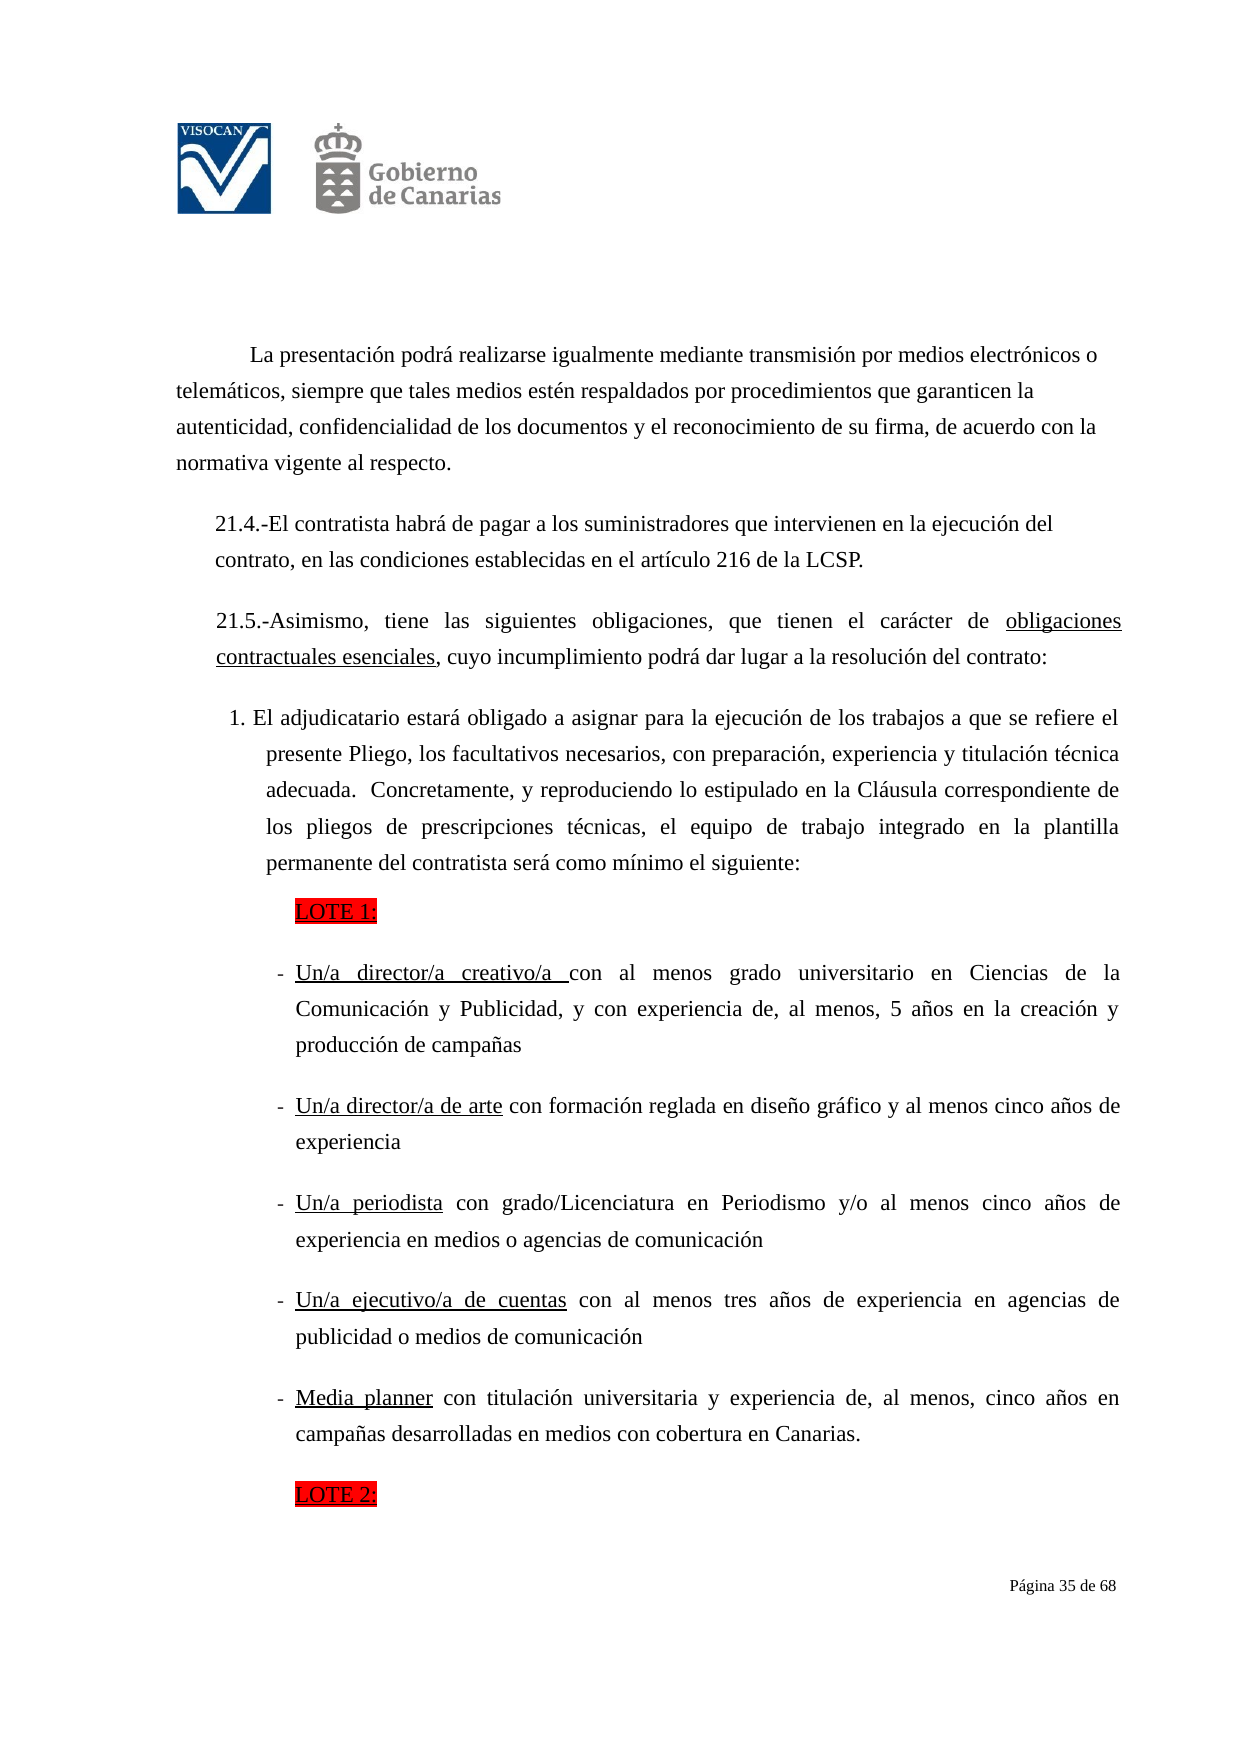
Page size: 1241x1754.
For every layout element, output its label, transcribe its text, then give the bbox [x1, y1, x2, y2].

text 21.5.-Asimismo, tiene las siguientes obligaciones, que tienen el carácter de obligaciones contractuales esenciales, cuyo incumplimiento podrá dar lugar a la resolución del contrato: [216, 607, 1121, 669]
list Un/a periodista con grado/Licenciatura en Periodismo y/o al menos cinco años de experiencia en medios o agencias de comunicación [277, 1189, 1121, 1252]
text 1. El adjudicatario estará obligado a asignar para la ejecución de los trabajos a que se refiere el presente Pliego, los facultativos necesarios, con preparación, experiencia y titulación técnica adecuada. Concretamente, y reproduciendo lo estipulado en la Cláusula correspondiente de los pliegos de prescripciones técnicas, el equipo de trabajo integrado en la plantilla permanente del contratista será como mínimo el siguiente: [228, 704, 1121, 876]
list Un/a director/a creativo/a con al menos grado universitario en Ciencias de la Comunicación y Publicidad, y con experiencia de, al menos, 5 años en la creación y producción de campañas [277, 958, 1121, 1058]
list Un/a ejecutivo/a de cuentas con al menos tres años de experiencia en agencias de publicidad o medios de comunicación [277, 1286, 1121, 1349]
text La presentación podrá realizarse igualmente mediante transmisión por medios electrónicos o telemáticos, siempre que tales medios estén respaldados por procedimientos que garanticen la autenticidad, confidencialidad de los documentos y el reconocimiento de su firma, de acuerdo con la normativa vigente al respecto. [176, 341, 1123, 476]
text LOTE 1: [295, 898, 1123, 924]
list Media planner con titulación universitaria y experiencia de, al menos, cinco años en campañas desarrolladas en medios con cobertura en Canarias. [277, 1384, 1121, 1446]
list Un/a director/a de arte con formación reglada en diseño gráfico y al menos cinco años de experiencia [277, 1092, 1121, 1155]
text LOTE 2: [295, 1481, 1123, 1507]
text 21.4.-El contratista habrá de pagar a los suministradores que intervienen en la ejecución del contrato, en las condiciones establecidas en el artículo 216 de la LCSP. [215, 510, 1123, 572]
